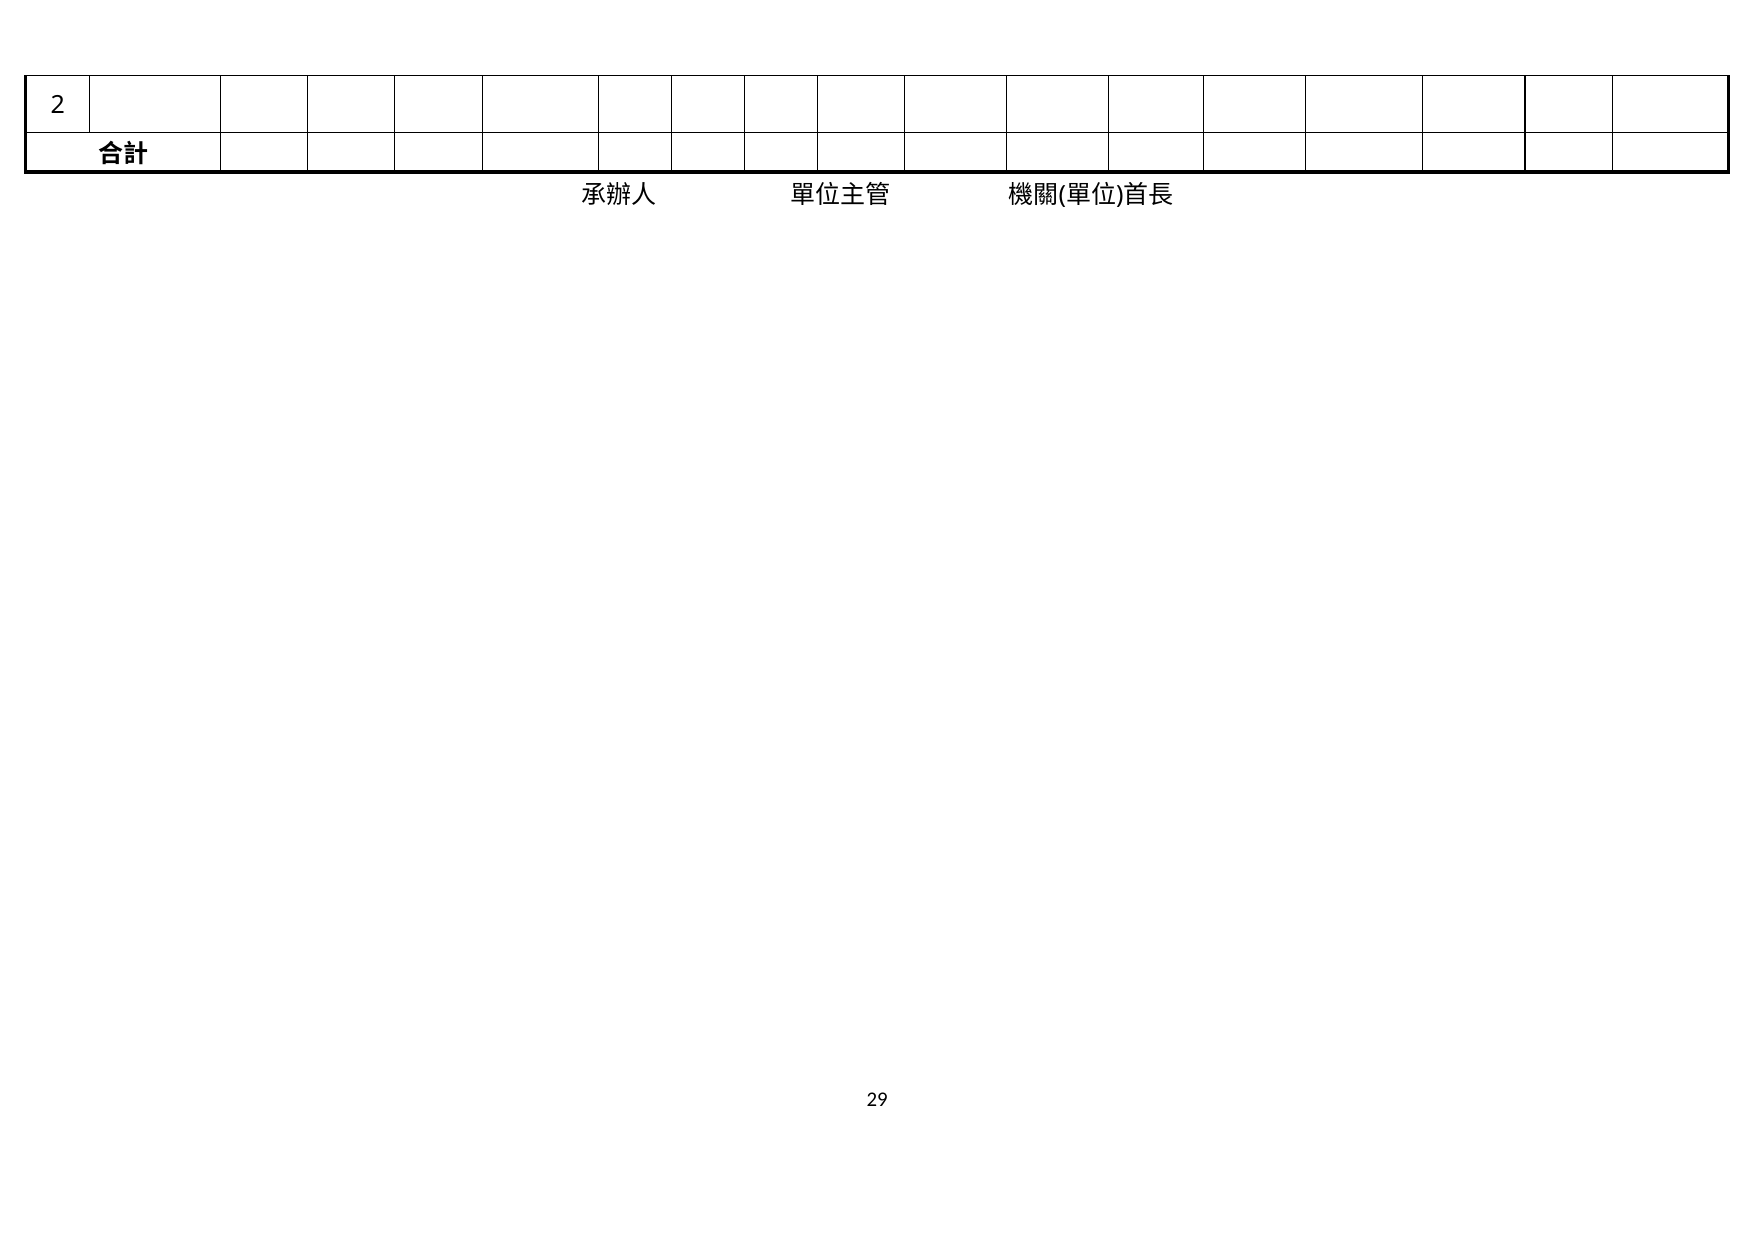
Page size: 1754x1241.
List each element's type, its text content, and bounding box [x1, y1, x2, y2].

table_cell [308, 76, 394, 132]
table_cell [745, 133, 817, 170]
table_cell [395, 76, 482, 132]
table_cell [745, 76, 817, 132]
table_cell [1204, 76, 1305, 132]
table_cell [1306, 76, 1422, 132]
table_cell [1109, 133, 1203, 170]
table_cell [1109, 76, 1203, 132]
table_cell 合計 [27, 133, 220, 170]
table_cell [1007, 133, 1108, 170]
table_cell [672, 133, 744, 170]
table_cell [672, 76, 744, 132]
table_cell [1204, 133, 1305, 170]
table_cell [483, 133, 598, 170]
table_cell [483, 76, 598, 132]
table_cell [818, 133, 904, 170]
table_cell [395, 133, 482, 170]
table_cell [1007, 76, 1108, 132]
table_cell [1423, 76, 1524, 132]
table_cell [905, 133, 1006, 170]
table_cell [1526, 76, 1612, 132]
table_cell [1526, 133, 1612, 170]
table_cell [599, 133, 671, 170]
table_cell 2 [27, 76, 89, 132]
table_cell [90, 76, 220, 132]
table_cell [1306, 133, 1422, 170]
table_cell [221, 76, 307, 132]
text 承辦人 單位主管 機關(單位)首長 [75, 174, 1679, 211]
table_cell [221, 133, 307, 170]
table_cell [599, 76, 671, 132]
table_cell [1613, 76, 1727, 132]
table_cell [1423, 133, 1524, 170]
table_cell [905, 76, 1006, 132]
table_cell [818, 76, 904, 132]
table_cell [1613, 133, 1727, 170]
table_cell [308, 133, 394, 170]
